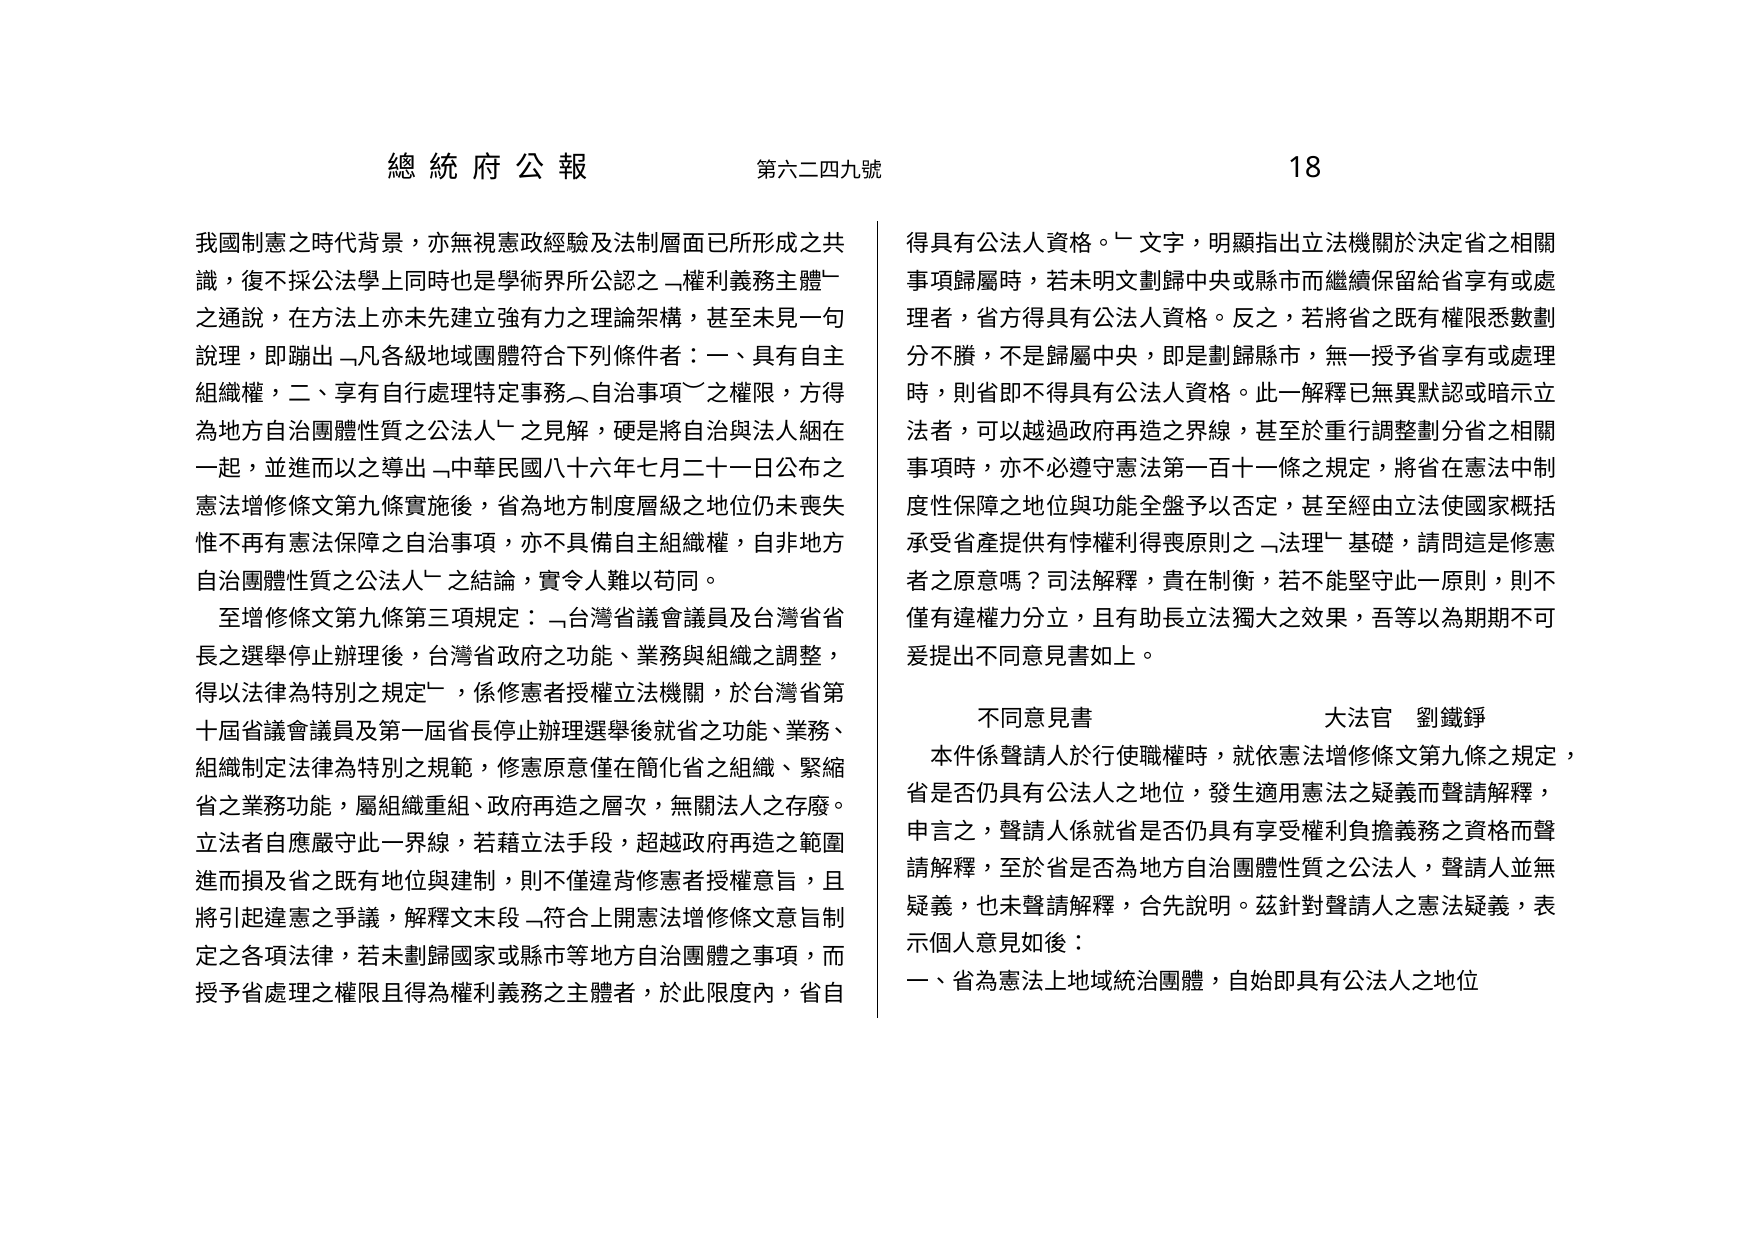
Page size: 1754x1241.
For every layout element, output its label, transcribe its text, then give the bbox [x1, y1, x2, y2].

text 不同意見書 大法官 劉鐵錚 [977, 697, 1559, 734]
text 我國憲法係依據孫中山先生建國理念及其學說，為鞏固國權、保障民權而制定，憲法前言載有明文。而民權之保障與實踐，則須從地方自治開始。制憲代表篤信中山先生學說，並深受西方推行地方分權 (或稱去中央集權)運動成功之影響及鼓舞，乃於憲法中增列地方制度專章，將﹁行省﹂定位為地方政府層級，省以下為縣、市，全面實施地方自治，並藉選舉、罷免、創制、複決四權之行使，以達到﹁地方政府由地方人民自己所治﹂之至高境界。此一地方分權化之設計，反映在憲法中者，計有第一百十二條：省得召集省民代表大會，依據省縣自治通則，制定省自治法，但不得與憲法牴觸；第一百十三條：省自治法應包括左列各款：一、省設省議會，省議會議員由省民選舉之；二、省設省政府，置省長一人，省長由省民選舉之。三、省與縣之關係。屬於省之立法權，由省議會行使之；以及第一百十四條至第一百十七條：省自治法制定後須送司法院審查、省法規與國家法律有無牴觸發生疑義時由司法院解釋之等六條之多。除此之外，憲法第十章第一百零九條復規定由省立法並執行或交由縣執行之事項，其內容包括：一、省教育、衛生、實業及交通。二、省財產之經營及處分。三、省市政。四、省公營事業。五、省合作事業。六、省農林、水利漁牧及工程。七、省財政及省稅。八、省債。九、省銀行。十、省警政之實施。十一、省慈善及公益事項。十二、其他依國家法律賦予之事項。前項各款有涉及二省以上者，除法律別有規定外，得由有關各省共同辦理。第一百十一條：除第一百零七條︵中央立法並執行之事項︶、第一百零八條︵中央立法並執行或交由省縣執行之事項︶、第一百零九條︵省立法並執行或交由縣執行之事項︶及第一百十條︵由縣立法並執行之事項︶列舉事項外，如有未列舉事項發生時，其事務有全國一致之性質者屬於中央，有全省一致之性質者屬於省，有全縣一致之性質者屬於縣，遇有爭議時，由立法院解決之。其自治色彩之所以如此濃厚，意在建構地方政府自治之機制，並與憲法前言所揭示之﹁保障民權﹂意旨相呼應，在理論上，屬政治學之領域，與公法人原屬兩個不同之概念，本院民國三十四年十月二十日院解字第二九九○號並不因當時抗戰甫告終結，鄉鎮尚未實施地方自治而否認鄉鎮為公法人之解釋及行政法院四十七年裁字第五一號﹁縣為法人，有其獨立之法律上人格，至其自治制度是否已完全建立，則屬另一問題，不能因尚未制定縣自治法而謂其法人資格尚未取得﹂之判例即為最有力之說明。支持此一論點者，除上述兩則司法判例外，形成在法制上的實例更是不勝枚舉：即以台灣省而言，行憲之前，其組織建制，初則依據﹁台灣省行政長官公署組織條例﹂，後則適用﹁省政府組織法﹂以及根據省政府組織法所產生之﹁台灣省政府合署辦公暫行規程﹂，不論依長官公署組織條例所設置之行政長官，或依省政府組織法所設置之省主席，其產生之方式均係由行政院長提請總統任命之，既無自主組織權，亦無固定之自治事項，但事實上兩者均具有行為能力、權利能力、發布法規性之命令、編定預算、設立省銀行、設置省公庫、發行省幣，以及管理處分省財產、經營省公營事業，為財產法、責任法及訴願法上的法主體，一直扮演著公法人的角色，早為不爭之事實。行憲後之省，形式上雖已實施自治，但實質上台灣省不僅未依憲法程序召開省民代表大會制定省自治法，亦未曾由省民選舉省長，而仍沿用行憲前之省政府組織法及台灣省政府合署辦公暫行規程之規定，採委員會制，省府委員、省主席均由中央指派，迄至民國八十三年省縣自治法公布後，始選出第一任憲法上之省長，以致行憲近五十年來，始終停滯在訓政時期的省主席時代；而台灣省議會亦遲自四十八年始行成立，從外表上看，省議會雖為省之立法機關，省議員亦由人民選舉產生，然省議會及省政府組織之立法權限，並非省議會所得享有，而係由行政院制定單行法規予以規範，揆諸本院釋字第二六○號解釋﹁依中華民國憲法有關地方制度之規定，中央尚無得逕就特定之省議會及省政府之組織單獨制定法律之依據，現時設置之省級民意機關亦無逕行立法之權限﹂即足證明。省之組織自主雖極其薄弱，惟憲法所保障之法人地位並未因此而受影響。台北市在省轄市時期，依台灣省各縣市實施地方自治綱要規定，市長、市議員均由人民選舉產生，亦享有一定自治事權並居於法人地位，然自升格為直轄市後，不僅市長改由行政院長提請總統任命，改制初期之臨時市議會議員亦並非經由人民選舉，而係由內政部加聘改制前之市議員繼續留任，甚至查遍台北市各級組織及實施地方自治綱要中，竟無市之自治事項之規定，然其原有之法人地位亦未因改制後失去組織自主及缺乏自治事項而改變。福建省可以說是一個最沒有自治色彩的最典型的例子，自修憲迄今，從未實施過自治，在動員戡亂時期實施戰地政務，民國八十三年省縣自治法公布後，始由行政院依據該法第六十四條規定之授權，訂定福建省政府組織規程，採委員會制，省府委員及省主席亦均由行政院院長提請總統任命。不設置省議會、沒有立法機關、行政轄區亦不完整、自治權限亦極為虛弱，然依增修條文第九條第一項規定，仍為地方制度中之層級，且適用省縣自治法第二條﹁省為法人﹂之規定，而不被同法第六十四條規定所排除。凡此實例，均足證一個依憲法或法律所設置之地域團體，其法人地位之取得，並非必然以實施地方自治或具有自主組織權及享有自行處理特定事項︵自治事項︶之權限為要件。多數意見所通過之解釋文及解釋理由書不察我國制憲之時代背景，亦無視憲政經驗及法制層面已所形成之共識，復不採公法學上同時也是學術界所公認之﹁權利義務主體﹂之通說，在方法上亦未先建立強有力之理論架構，甚至未見一句說理，即蹦出﹁凡各級地域團體符合下列條件者：一、具有自主組織權，二、享有自行處理特定事務︵自治事項︶之權限，方得為地方自治團體性質之公法人﹂之見解，硬是將自治與法人綑在一起，並進而以之導出﹁中華民國八十六年七月二十一日公布之憲法增修條文第九條實施後，省為地方制度層級之地位仍未喪失，惟不再有憲法保障之自治事項，亦不具備自主組織權，自非地方自治團體性質之公法人﹂之結論，實令人難以苟同。 [195, 222, 847, 597]
text 一、省為憲法上地域統治團體，自始即具有公法人之地位 [907, 959, 1559, 997]
text 至增修條文第九條第三項規定：﹁台灣省議會議員及台灣省省長之選舉停止辦理後，台灣省政府之功能、業務與組織之調整，得以法律為特別之規定﹂，係修憲者授權立法機關，於台灣省第十屆省議會議員及第一屆省長停止辦理選舉後就省之功能、業務、組織制定法律為特別之規範，修憲原意僅在簡化省之組織、緊縮省之業務功能，屬組織重組、政府再造之層次，無關法人之存廢。立法者自應嚴守此一界線，若藉立法手段，超越政府再造之範圍，進而損及省之既有地位與建制，則不僅違背修憲者授權意旨，且將引起違憲之爭議，解釋文末段﹁符合上開憲法增修條文意旨制定之各項法律，若未劃歸國家或縣市等地方自治團體之事項，而授予省處理之權限且得為權利義務之主體者，於此限度內，省自得具有公法人資格。﹂文字，明顯指出立法機關於決定省之相關事項歸屬時，若未明文劃歸中央或縣市而繼續保留給省享有或處理者，省方得具有公法人資格。反之，若將省之既有權限悉數劃分不賸，不是歸屬中央，即是劃歸縣市，無一授予省享有或處理時，則省即不得具有公法人資格。此一解釋已無異默認或暗示立法者，可以越過政府再造之界線，甚至於重行調整劃分省之相關事項時，亦不必遵守憲法第一百十一條之規定，將省在憲法中制度性保障之地位與功能全盤予以否定，甚至經由立法使國家概括承受省產提供有悖權利得喪原則之﹁法理﹂基礎，請問這是修憲者之原意嗎？司法解釋，貴在制衡，若不能堅守此一原則，則不僅有違權力分立，且有助長立法獨大之效果，吾等以為期期不可，爰提出不同意見書如上。 [195, 597, 847, 1009]
text 至增修條文第九條第三項規定：﹁台灣省議會議員及台灣省省長之選舉停止辦理後，台灣省政府之功能、業務與組織之調整，得以法律為特別之規定﹂，係修憲者授權立法機關，於台灣省第十屆省議會議員及第一屆省長停止辦理選舉後就省之功能、業務、組織制定法律為特別之規範，修憲原意僅在簡化省之組織、緊縮省之業務功能，屬組織重組、政府再造之層次，無關法人之存廢。立法者自應嚴守此一界線，若藉立法手段，超越政府再造之範圍，進而損及省之既有地位與建制，則不僅違背修憲者授權意旨，且將引起違憲之爭議，解釋文末段﹁符合上開憲法增修條文意旨制定之各項法律，若未劃歸國家或縣市等地方自治團體之事項，而授予省處理之權限且得為權利義務之主體者，於此限度內，省自得具有公法人資格。﹂文字，明顯指出立法機關於決定省之相關事項歸屬時，若未明文劃歸中央或縣市而繼續保留給省享有或處理者，省方得具有公法人資格。反之，若將省之既有權限悉數劃分不賸，不是歸屬中央，即是劃歸縣市，無一授予省享有或處理時，則省即不得具有公法人資格。此一解釋已無異默認或暗示立法者，可以越過政府再造之界線，甚至於重行調整劃分省之相關事項時，亦不必遵守憲法第一百十一條之規定，將省在憲法中制度性保障之地位與功能全盤予以否定，甚至經由立法使國家概括承受省產提供有悖權利得喪原則之﹁法理﹂基礎，請問這是修憲者之原意嗎？司法解釋，貴在制衡，若不能堅守此一原則，則不僅有違權力分立，且有助長立法獨大之效果，吾等以為期期不可，爰提出不同意見書如上。 [907, 222, 1559, 672]
text 本件係聲請人於行使職權時，就依憲法增修條文第九條之規定，省是否仍具有公法人之地位，發生適用憲法之疑義而聲請解釋，申言之，聲請人係就省是否仍具有享受權利負擔義務之資格而聲請解釋，至於省是否為地方自治團體性質之公法人，聲請人並無疑義，也未聲請解釋，合先說明。茲針對聲請人之憲法疑義，表示個人意見如後： [907, 734, 1559, 959]
